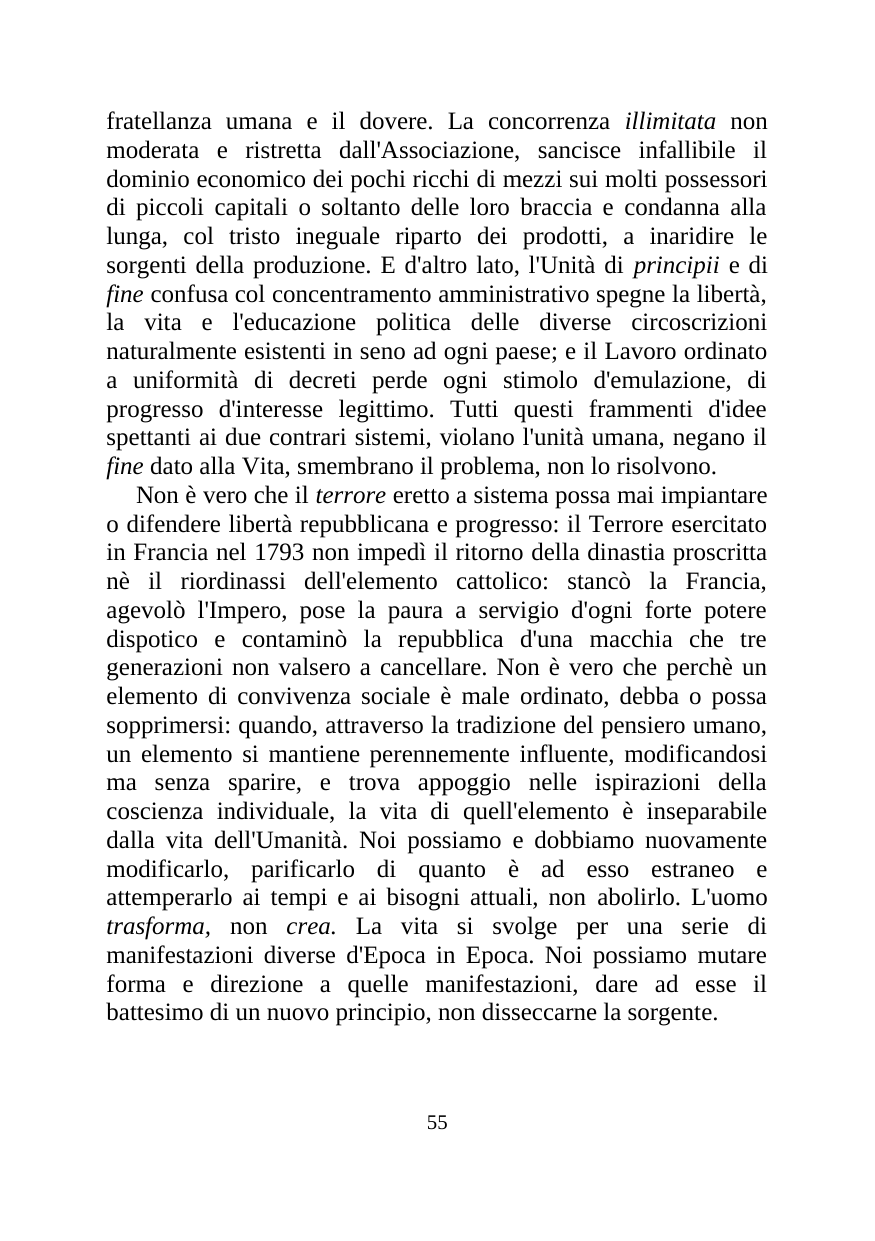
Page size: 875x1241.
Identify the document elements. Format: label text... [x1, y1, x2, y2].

text Non è vero che il terrore eretto a sistema possa mai impiantare o difendere libertà repubblicana e progresso: il Terrore esercitato in Francia nel 1793 non impedì il ritorno della dinastia proscritta nè il riordinassi dell'elemento cattolico: stancò la Francia, agevolò l'Impero, pose la paura a servigio d'ogni forte potere dispotico e contaminò la repubblica d'una macchia che tre generazioni non valsero a cancellare. Non è vero che perchè un elemento di convivenza sociale è male ordinato, debba o possa sopprimersi: quando, attraverso la tradizione del pensiero umano, un elemento si mantiene perennemente influente, modificandosi ma senza sparire, e trova appoggio nelle ispirazioni della coscienza individuale, la vita di quell'elemento è inseparabile dalla vita dell'Umanità. Noi possiamo e dobbiamo nuovamente modificarlo, parificarlo di quanto è ad esso estraneo e attemperarlo ai tempi e ai bisogni attuali, non abolirlo. L'uomo trasforma, non crea. La vita si svolge per una serie di manifestazioni diverse d'Epoca in Epoca. Noi possiamo mutare forma e direzione a quelle manifestazioni, dare ad esse il battesimo di un nuovo principio, non disseccarne la sorgente. [106, 480, 768, 1026]
text fratellanza umana e il dovere. La concorrenza illimitata non moderata e ristretta dall'Associazione, sancisce infallibile il dominio economico dei pochi ricchi di mezzi sui molti possessori di piccoli capitali o soltanto delle loro braccia e condanna alla lunga, col tristo ineguale riparto dei prodotti, a inaridire le sorgenti della produzione. E d'altro lato, l'Unità di principii e di fine confusa col concentramento amministrativo spegne la libertà, la vita e l'educazione politica delle diverse circoscrizioni naturalmente esistenti in seno ad ogni paese; e il Lavoro ordinato a uniformità di decreti perde ogni stimolo d'emulazione, di progresso d'interesse legittimo. Tutti questi frammenti d'idee spettanti ai due contrari sistemi, violano l'unità umana, negano il fine dato alla Vita, smembrano il problema, non lo risolvono. [106, 106, 768, 480]
